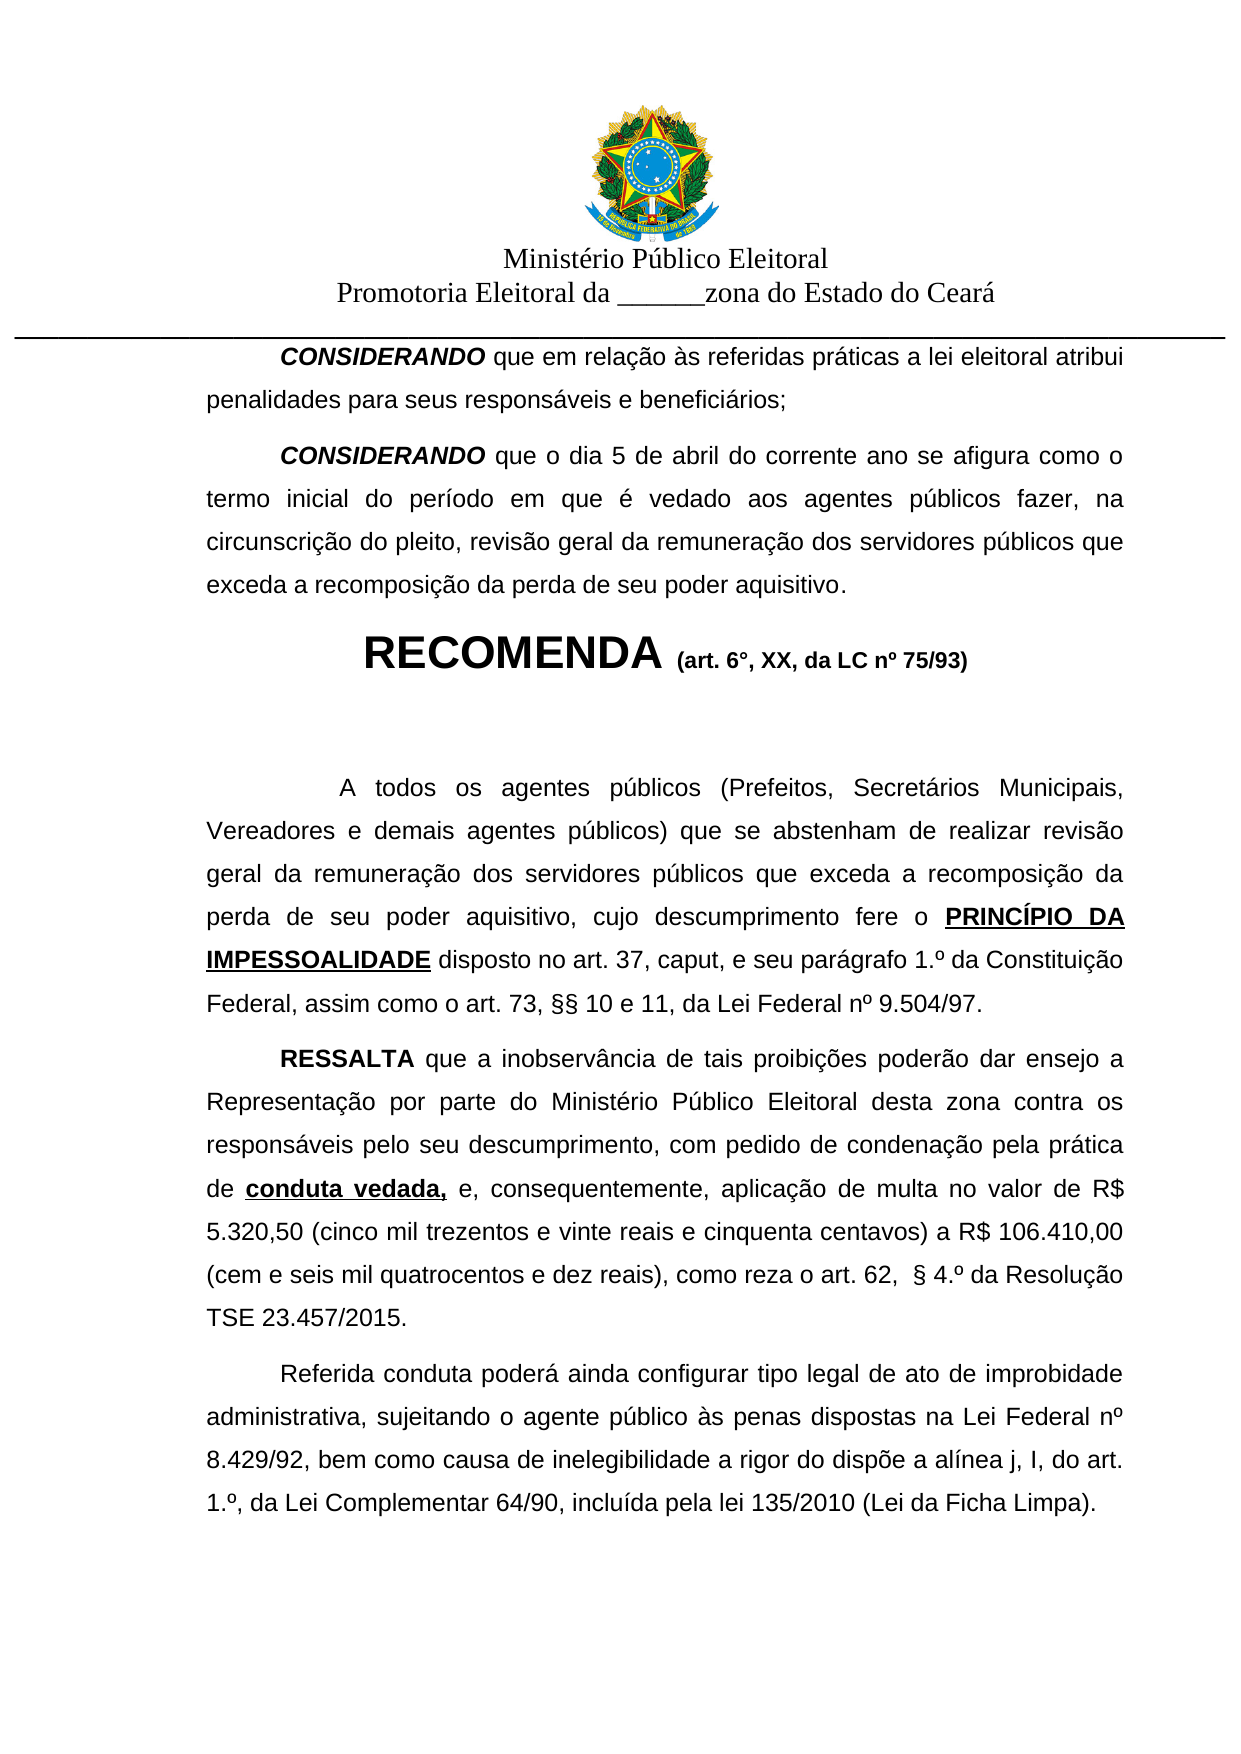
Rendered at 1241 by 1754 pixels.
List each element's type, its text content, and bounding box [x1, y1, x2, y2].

text A todos os agentes públicos (Prefeitos, Secretários Municipais, Vereadores e demais agentes públicos) que se abstenham de realizar revisão geral da remuneração dos servidores públicos que exceda a recomposição da perda de seu poder aquisitivo, cujo descumprimento fere o PRINCÍPIO DA IMPESSOALIDADE disposto no art. 37, caput, e seu parágrafo 1.º da Constituição Federal, assim como o art. 73, §§ 10 e 11, da Lei Federal nº 9.504/97. [206, 773, 1125, 1017]
text RECOMENDA (art. 6°, XX, da LC nº 75/93) [206, 626, 1125, 678]
text CONSIDERANDO que o dia 5 de abril do corrente ano se afigura como o termo inicial do período em que é vedado aos agentes públicos fazer, na circunscrição do pleito, revisão geral da remuneração dos servidores públicos que exceda a recomposição da perda de seu poder aquisitivo. [206, 441, 1125, 599]
picture [584, 105, 719, 242]
text CONSIDERANDO que em relação às referidas práticas a lei eleitoral atribui penalidades para seus responsáveis e beneficiários; [206, 342, 1125, 414]
text RESSALTA que a inobservância de tais proibições poderão dar ensejo a Representação por parte do Ministério Público Eleitoral desta zona contra os responsáveis pelo seu descumprimento, com pedido de condenação pela prática de conduta vedada, e, consequentemente, aplicação de multa no valor de R$ 5.320,50 (cinco mil trezentos e vinte reais e cinquenta centavos) a R$ 106.410,00 (cem e seis mil quatrocentos e dez reais), como reza o art. 62, § 4.º da Resolução TSE 23.457/2015. [206, 1044, 1125, 1332]
text Referida conduta poderá ainda configurar tipo legal de ato de improbidade administrativa, sujeitando o agente público às penas dispostas na Lei Federal nº 8.429/92, bem como causa de inelegibilidade a rigor do dispõe a alínea j, I, do art. 1.º, da Lei Complementar 64/90, incluída pela lei 135/2010 (Lei da Ficha Limpa). [206, 1359, 1125, 1517]
